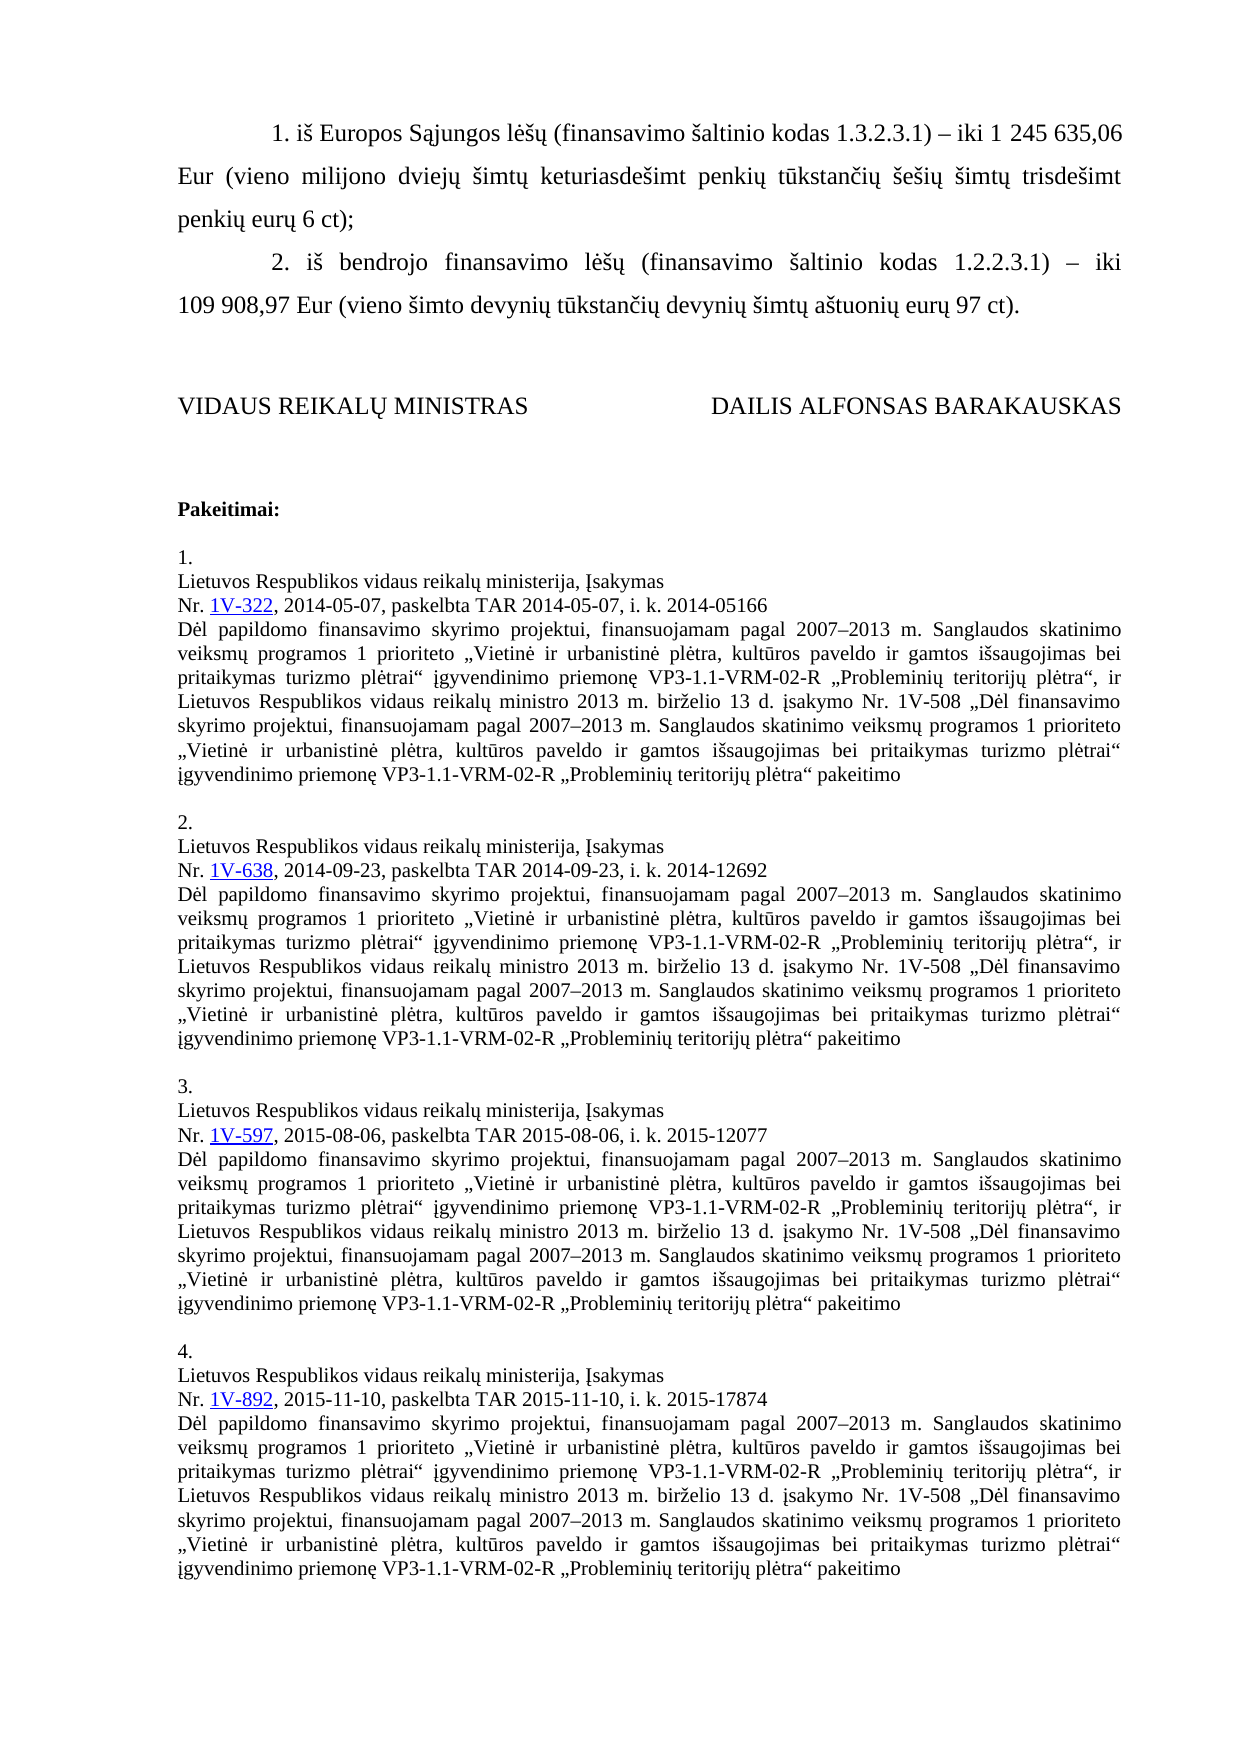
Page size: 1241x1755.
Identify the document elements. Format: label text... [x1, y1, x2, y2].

text 1. iš Europos Sąjungos lėšų (finansavimo šaltinio kodas 1.3.2.3.1) – iki 1 245 635,06 Eur (vieno milijono dviejų šimtų keturiasdešimt penkių tūkstančių šešių šimtų trisdešimt penkių eurų 6 ct); [177, 118, 1122, 233]
text Lietuvos Respublikos vidaus reikalų ministerija, Įsakymas [177, 1363, 1122, 1387]
text 1. [177, 545, 1122, 569]
text Dėl papildomo finansavimo skyrimo projektui, finansuojamam pagal 2007–2013 m. Sanglaudos skatinimo veiksmų programos 1 prioriteto „Vietinė ir urbanistinė plėtra, kultūros paveldo ir gamtos išsaugojimas bei pritaikymas turizmo plėtrai“ įgyvendinimo priemonę VP3-1.1-VRM-02-R „Probleminių teritorijų plėtra“, ir Lietuvos Respublikos vidaus reikalų ministro 2013 m. birželio 13 d. įsakymo Nr. 1V-508 „Dėl finansavimo skyrimo projektui, finansuojamam pagal 2007–2013 m. Sanglaudos skatinimo veiksmų programos 1 prioriteto „Vietinė ir urbanistinė plėtra, kultūros paveldo ir gamtos išsaugojimas bei pritaikymas turizmo plėtrai“ įgyvendinimo priemonę VP3-1.1-VRM-02-R „Probleminių teritorijų plėtra“ pakeitimo [177, 1147, 1122, 1315]
text 2. [177, 810, 1122, 834]
text Lietuvos Respublikos vidaus reikalų ministerija, Įsakymas [177, 834, 1122, 858]
text Nr. 1V-892, 2015-11-10, paskelbta TAR 2015-11-10, i. k. 2015-17874 [177, 1387, 1122, 1411]
text Nr. 1V-638, 2014-09-23, paskelbta TAR 2014-09-23, i. k. 2014-12692 [177, 858, 1122, 882]
text 2. iš bendrojo finansavimo lėšų (finansavimo šaltinio kodas 1.2.2.3.1) – iki 109 908,97 Eur (vieno šimto devynių tūkstančių devynių šimtų aštuonių eurų 97 ct). [177, 247, 1122, 319]
text Nr. 1V-322, 2014-05-07, paskelbta TAR 2014-05-07, i. k. 2014-05166 [177, 593, 1122, 617]
text Dėl papildomo finansavimo skyrimo projektui, finansuojamam pagal 2007–2013 m. Sanglaudos skatinimo veiksmų programos 1 prioriteto „Vietinė ir urbanistinė plėtra, kultūros paveldo ir gamtos išsaugojimas bei pritaikymas turizmo plėtrai“ įgyvendinimo priemonę VP3-1.1-VRM-02-R „Probleminių teritorijų plėtra“, ir Lietuvos Respublikos vidaus reikalų ministro 2013 m. birželio 13 d. įsakymo Nr. 1V-508 „Dėl finansavimo skyrimo projektui, finansuojamam pagal 2007–2013 m. Sanglaudos skatinimo veiksmų programos 1 prioriteto „Vietinė ir urbanistinė plėtra, kultūros paveldo ir gamtos išsaugojimas bei pritaikymas turizmo plėtrai“ įgyvendinimo priemonę VP3-1.1-VRM-02-R „Probleminių teritorijų plėtra“ pakeitimo [177, 882, 1122, 1050]
text Nr. 1V-597, 2015-08-06, paskelbta TAR 2015-08-06, i. k. 2015-12077 [177, 1122, 1122, 1147]
text Lietuvos Respublikos vidaus reikalų ministerija, Įsakymas [177, 569, 1122, 593]
text 3. [177, 1074, 1122, 1098]
text Vidaus reikalų ministras Dailis Alfonsas Barakauskas [177, 391, 1122, 420]
text Dėl papildomo finansavimo skyrimo projektui, finansuojamam pagal 2007–2013 m. Sanglaudos skatinimo veiksmų programos 1 prioriteto „Vietinė ir urbanistinė plėtra, kultūros paveldo ir gamtos išsaugojimas bei pritaikymas turizmo plėtrai“ įgyvendinimo priemonę VP3-1.1-VRM-02-R „Probleminių teritorijų plėtra“, ir Lietuvos Respublikos vidaus reikalų ministro 2013 m. birželio 13 d. įsakymo Nr. 1V-508 „Dėl finansavimo skyrimo projektui, finansuojamam pagal 2007–2013 m. Sanglaudos skatinimo veiksmų programos 1 prioriteto „Vietinė ir urbanistinė plėtra, kultūros paveldo ir gamtos išsaugojimas bei pritaikymas turizmo plėtrai“ įgyvendinimo priemonę VP3-1.1-VRM-02-R „Probleminių teritorijų plėtra“ pakeitimo [177, 617, 1122, 786]
text Dėl papildomo finansavimo skyrimo projektui, finansuojamam pagal 2007–2013 m. Sanglaudos skatinimo veiksmų programos 1 prioriteto „Vietinė ir urbanistinė plėtra, kultūros paveldo ir gamtos išsaugojimas bei pritaikymas turizmo plėtrai“ įgyvendinimo priemonę VP3-1.1-VRM-02-R „Probleminių teritorijų plėtra“, ir Lietuvos Respublikos vidaus reikalų ministro 2013 m. birželio 13 d. įsakymo Nr. 1V-508 „Dėl finansavimo skyrimo projektui, finansuojamam pagal 2007–2013 m. Sanglaudos skatinimo veiksmų programos 1 prioriteto „Vietinė ir urbanistinė plėtra, kultūros paveldo ir gamtos išsaugojimas bei pritaikymas turizmo plėtrai“ įgyvendinimo priemonę VP3-1.1-VRM-02-R „Probleminių teritorijų plėtra“ pakeitimo [177, 1411, 1122, 1580]
text Lietuvos Respublikos vidaus reikalų ministerija, Įsakymas [177, 1098, 1122, 1122]
text 4. [177, 1339, 1122, 1363]
text Pakeitimai: [177, 497, 1122, 521]
